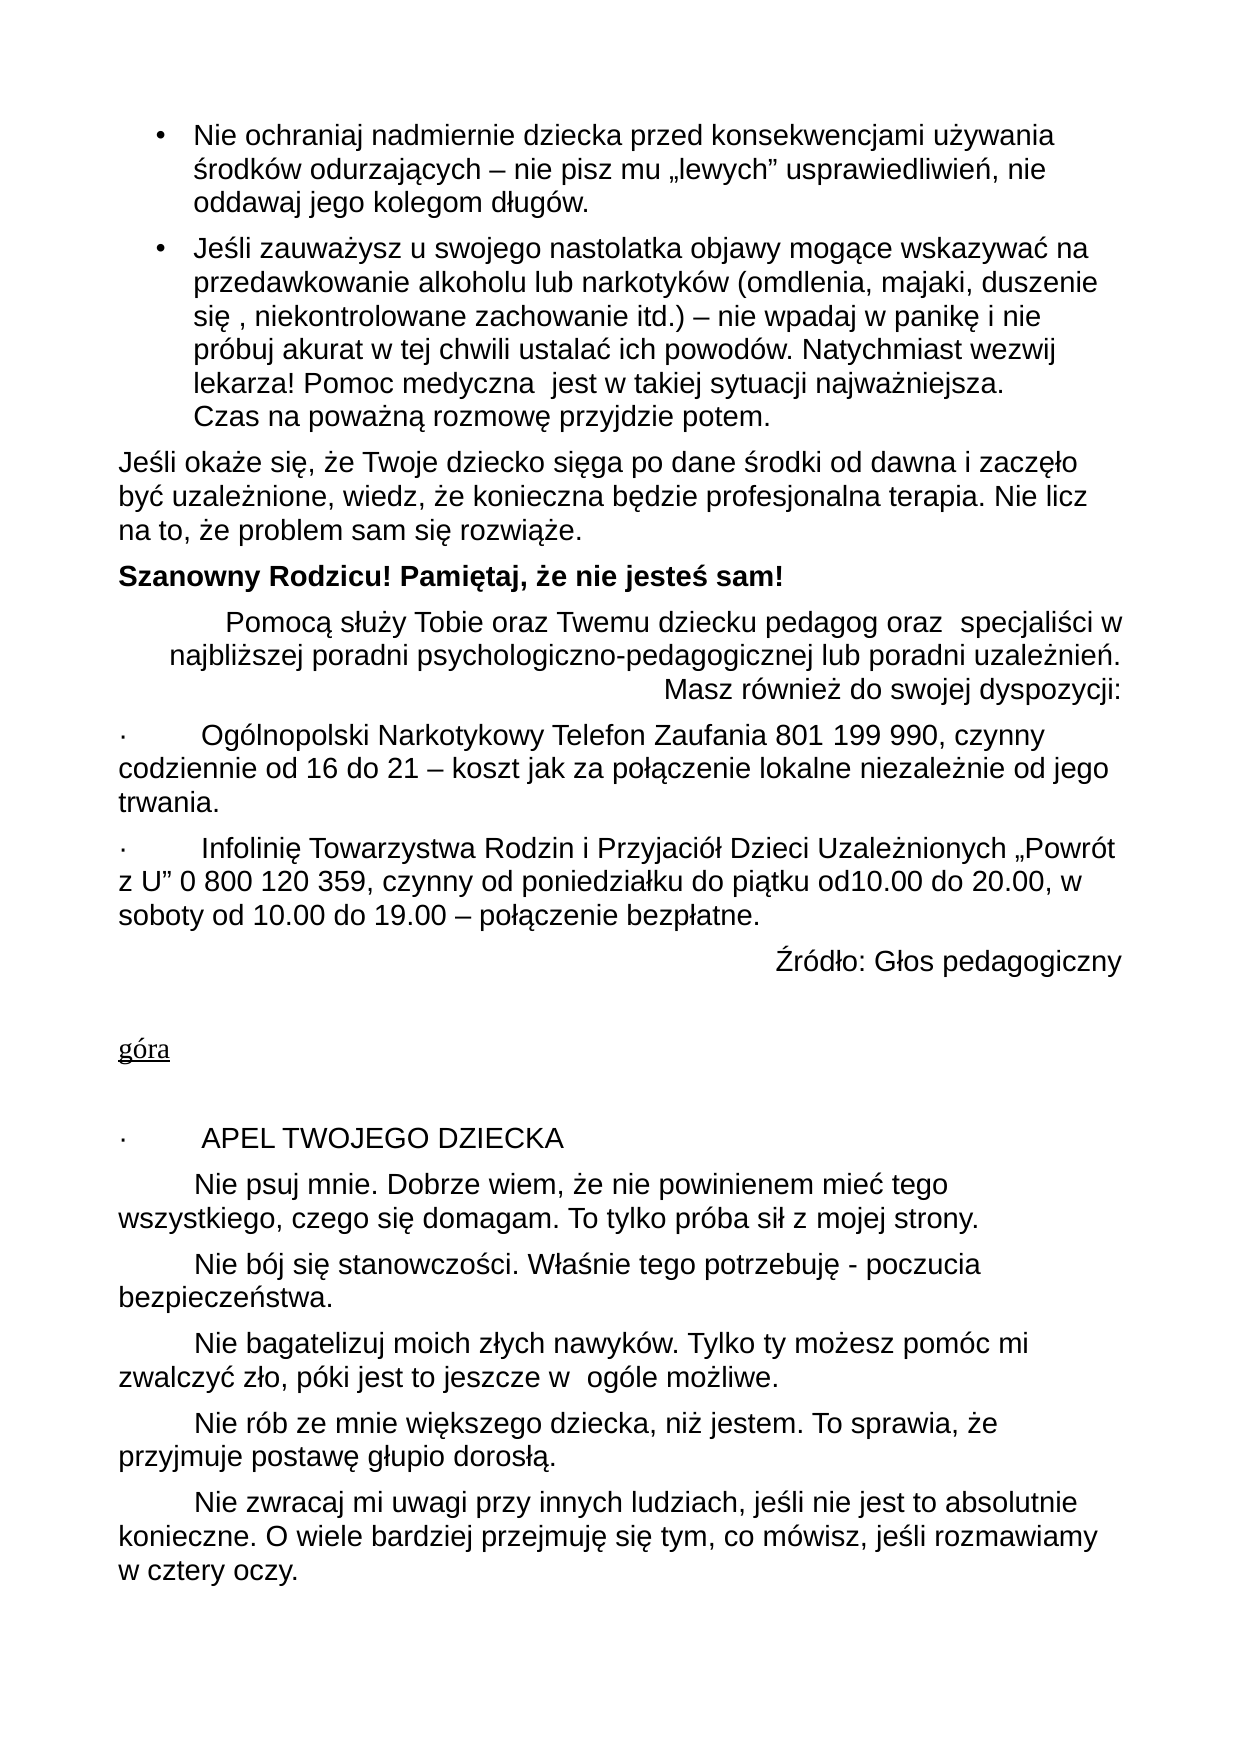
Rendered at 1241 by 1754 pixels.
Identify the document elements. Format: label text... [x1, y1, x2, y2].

text Pomocą służy Tobie oraz Twemu dziecku pedagog oraz specjaliści w najbliższej poradni psychologiczno-pedagogicznej lub poradni uzależnień. Masz również do swojej dyspozycji: [118, 604, 1122, 705]
text · Ogólnopolski Narkotykowy Telefon Zaufania 801 199 990, czynny codziennie od 16 do 21 – koszt jak za połączenie lokalne niezależnie od jego trwania. [118, 718, 1122, 818]
text · APEL TWOJEGO DZIECKA [118, 1121, 1122, 1155]
text  Nie zwracaj mi uwagi przy innych ludziach, jeśli nie jest to absolutnie konieczne. O wiele bardziej przejmuję się tym, co mówisz, jeśli rozmawiamy w cztery oczy. [118, 1486, 1122, 1586]
text Jeśli okaże się, że Twoje dziecko sięga po dane środki od dawna i zaczęło być uzależnione, wiedz, że konieczna będzie profesjonalna terapia. Nie licz na to, że problem sam się rozwiąże. [118, 445, 1122, 546]
text  Nie psuj mnie. Dobrze wiem, że nie powinienem mieć tego wszystkiego, czego się domagam. To tylko próba sił z mojej strony. [118, 1167, 1122, 1234]
list Jeśli zauważysz u swojego nastolatka objawy mogące wskazywać na przedawkowanie alkoholu lub narkotyków (omdlenia, majaki, duszenie się , niekontrolowane zachowanie itd.) – nie wpadaj w panikę i nie próbuj akurat w tej chwili ustalać ich powodów. Natychmiast wezwij lekarza! Pomoc medyczna jest w takiej sytuacji najważniejsza. Czas na poważną rozmowę przyjdzie potem. [156, 231, 1122, 433]
list Nie ochraniaj nadmiernie dziecka przed konsekwencjami używania środków odurzających – nie pisz mu „lewych” usprawiedliwień, nie oddawaj jego kolegom długów. [156, 118, 1122, 219]
text Szanowny Rodzicu! Pamiętaj, że nie jesteś sam! [118, 558, 1122, 592]
text Źródło: Głos pedagogiczny [118, 944, 1122, 977]
text góra [118, 1031, 1122, 1065]
text  Nie bój się stanowczości. Właśnie tego potrzebuję - poczucia bezpieczeństwa. [118, 1247, 1122, 1314]
text · Infolinię Towarzystwa Rodzin i Przyjaciół Dzieci Uzależnionych „Powrót z U” 0 800 120 359, czynny od poniedziałku do piątku od10.00 do 20.00, w soboty od 10.00 do 19.00 – połączenie bezpłatne. [118, 831, 1122, 931]
text  Nie bagatelizuj moich złych nawyków. Tylko ty możesz pomóc mi zwalczyć zło, póki jest to jeszcze w ogóle możliwe. [118, 1326, 1122, 1393]
text  Nie rób ze mnie większego dziecka, niż jestem. To sprawia, że przyjmuje postawę głupio dorosłą. [118, 1406, 1122, 1473]
